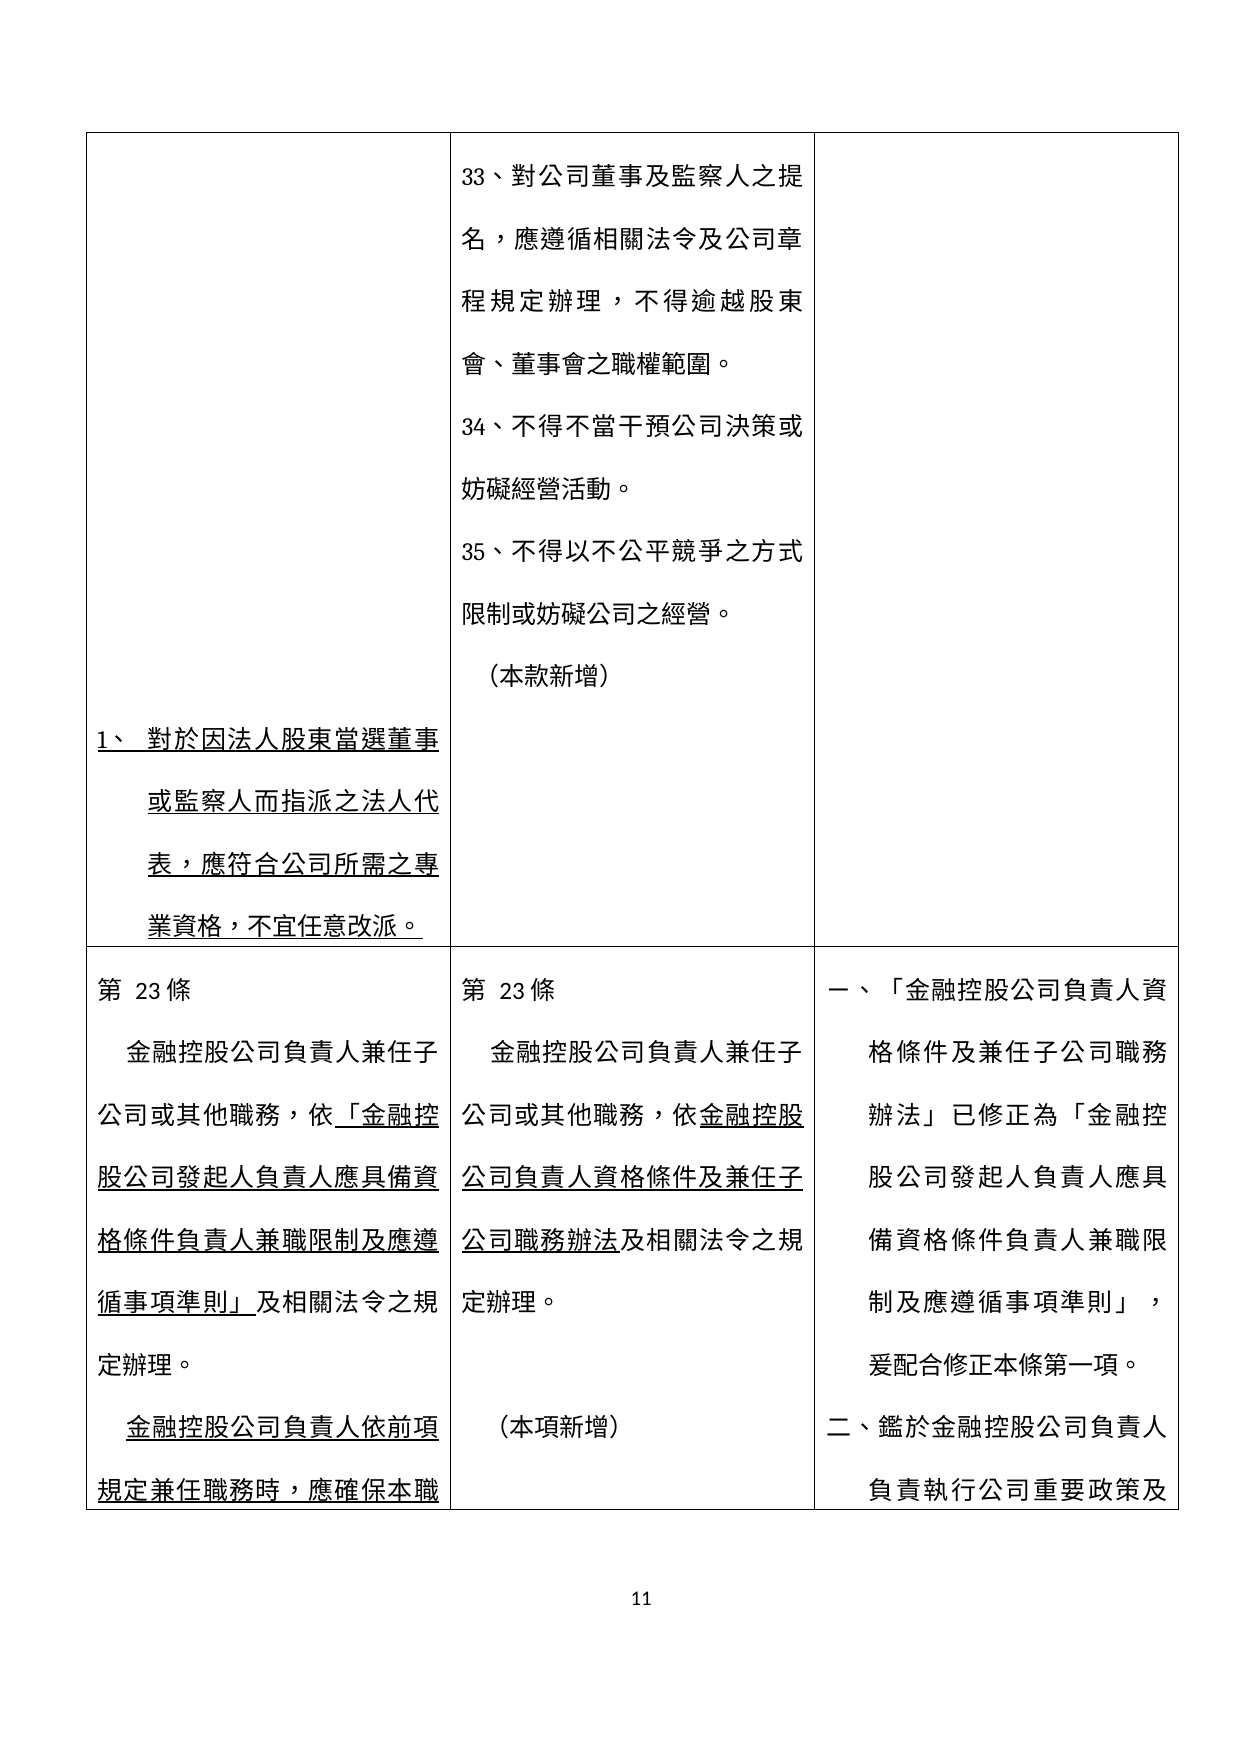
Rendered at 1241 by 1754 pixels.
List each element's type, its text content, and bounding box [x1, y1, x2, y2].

table_cell ㄧ、「金融控股公司負責人資格條件及兼任子公司職務辦法」已修正為「金融控股公司發起人負責人應具備資格條件負責人兼職限制及應遵循事項準則」，爰配合修正本條第一項。 二、鑑於金融控股公司負責人負責執行公司重要政策及 [815, 947, 1178, 1509]
table_cell 第20條 為保障所有股東最大利益，對金融控股公司有控制能力之股東，應遵守下列事項： (一至五款同現行條文) 對於因法人股東當選董事或監察人而指派之法人代表，應符合公司所需之專業資格，不宜任意改派。 [87, 133, 450, 946]
table_cell [815, 133, 1178, 946]
table_cell 第20條 為保障所有股東最大利益，對金融控股公司有控制能力之股東，應遵守下列事項： 對其他股東應負有誠信義務，不得直接或間接使公司為不合營業常規或其他不法利益之經營。 其代表人應遵循公司所訂定行使權利及參與議決之相關規範，參加股東會時，本於誠信原則及所有股東最大利益，行使其投票權，或於擔任董事、監察人時，能踐行董事、監察人之忠實與注意義務。 對公司董事及監察人之提名，應遵循相關法令及公司章程規定辦理，不得逾越股東會、董事會之職權範圍。 不得不當干預公司決策或妨礙經營活動。 不得以不公平競爭之方式限制或妨礙公司之經營。 （本款新增） [451, 133, 814, 946]
table_cell 第 23 條 金融控股公司負責人兼任子公司或其他職務，依「金融控股公司發起人負責人應具備資格條件負責人兼職限制及應遵循事項準則」及相關法令之規定辦理。 金融控股公司負責人依前項規定兼任職務時，應確保本職 [87, 947, 450, 1509]
table_cell 第 23 條 金融控股公司負責人兼任子公司或其他職務，依金融控股公司負責人資格條件及兼任子公司職務辦法及相關法令之規定辦理。 （本項新增） [451, 947, 814, 1509]
